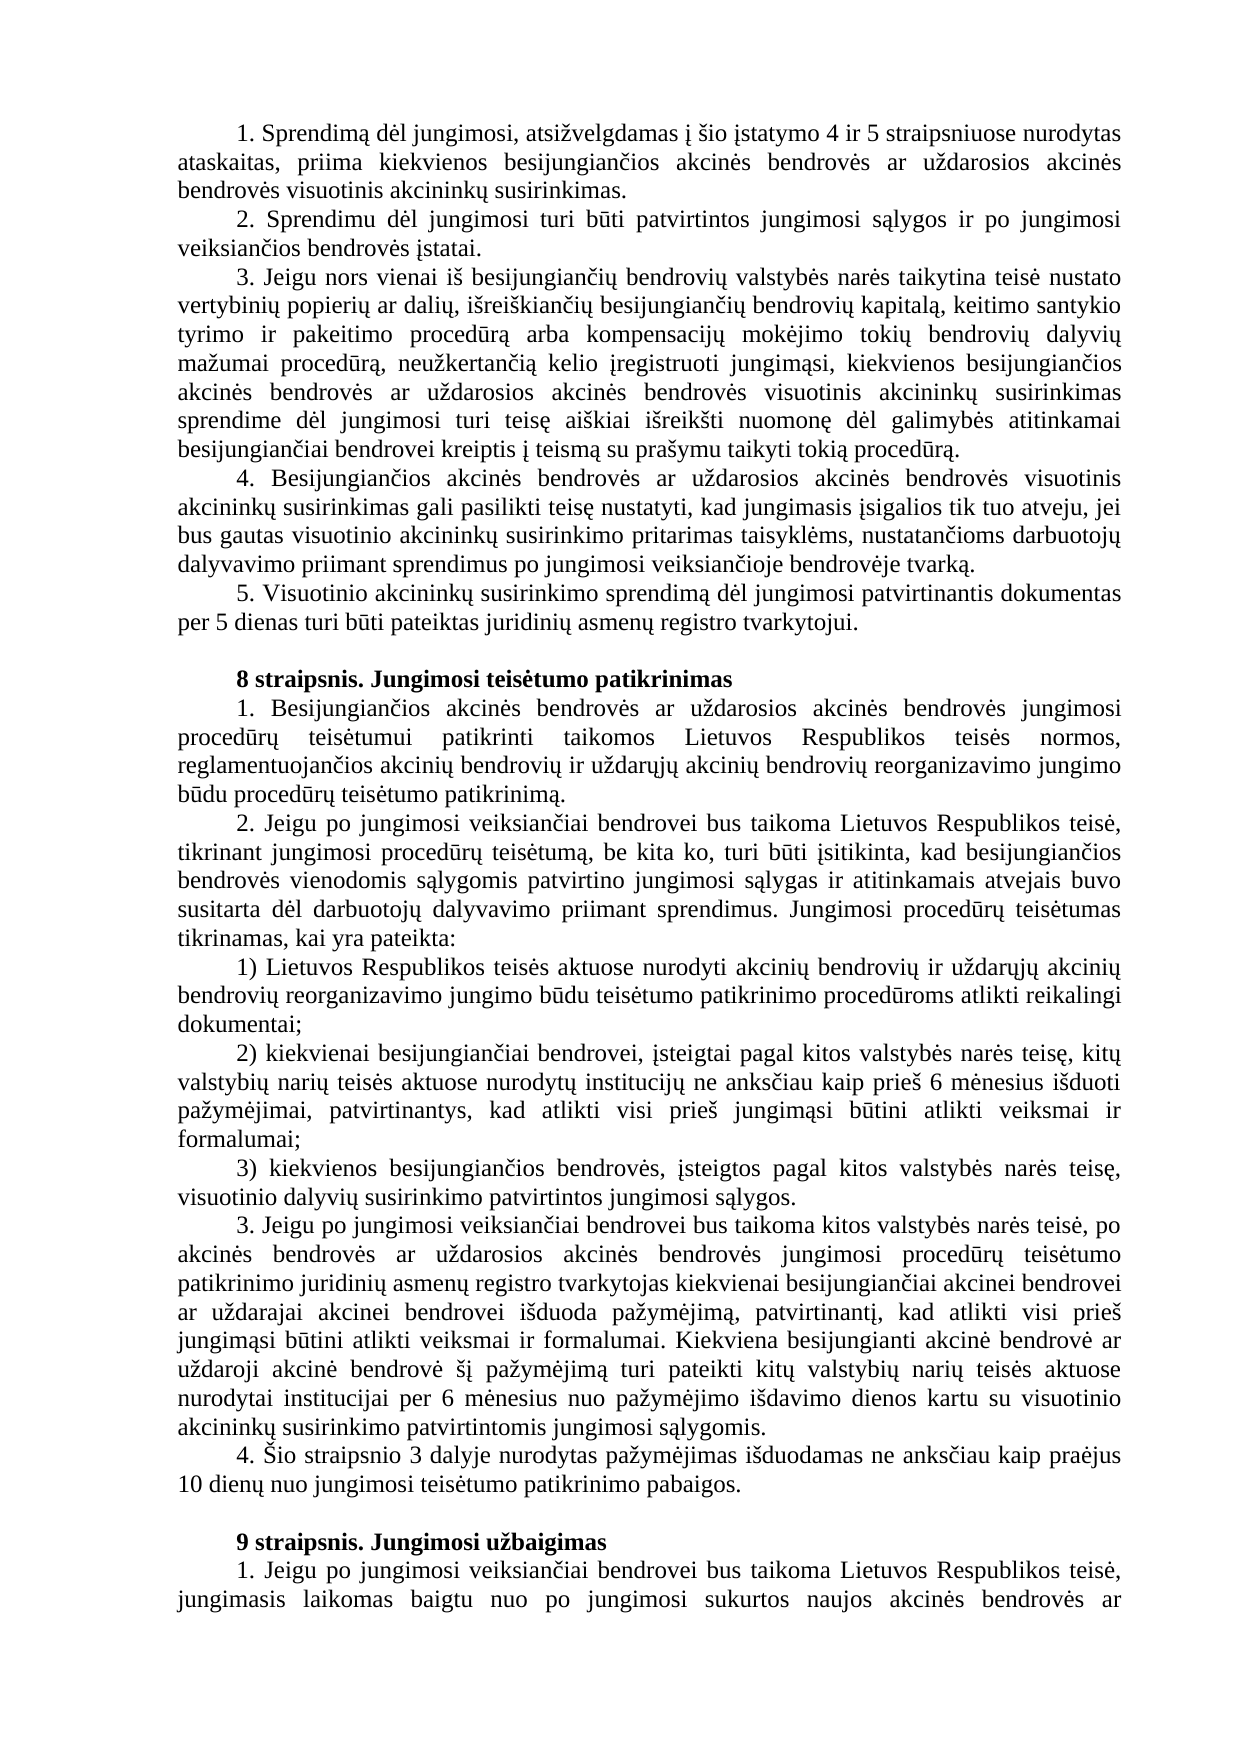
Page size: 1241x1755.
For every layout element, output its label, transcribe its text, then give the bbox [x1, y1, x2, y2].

text 3. Jeigu nors vienai iš besijungiančių bendrovių valstybės narės taikytina teisė nustato vertybinių popierių ar dalių, išreiškiančių besijungiančių bendrovių kapitalą, keitimo santykio tyrimo ir pakeitimo procedūrą arba kompensacijų mokėjimo tokių bendrovių dalyvių mažumai procedūrą, neužkertančią kelio įregistruoti jungimąsi, kiekvienos besijungiančios akcinės bendrovės ar uždarosios akcinės bendrovės visuotinis akcininkų susirinkimas sprendime dėl jungimosi turi teisę aiškiai išreikšti nuomonę dėl galimybės atitinkamai besijungiančiai bendrovei kreiptis į teismą su prašymu taikyti tokią procedūrą. [177, 262, 1122, 463]
text 5. Visuotinio akcininkų susirinkimo sprendimą dėl jungimosi patvirtinantis dokumentas per 5 dienas turi būti pateiktas juridinių asmenų registro tvarkytojui. [177, 578, 1122, 636]
text 3. Jeigu po jungimosi veiksiančiai bendrovei bus taikoma kitos valstybės narės teisė, po akcinės bendrovės ar uždarosios akcinės bendrovės jungimosi procedūrų teisėtumo patikrinimo juridinių asmenų registro tvarkytojas kiekvienai besijungiančiai akcinei bendrovei ar uždarajai akcinei bendrovei išduoda pažymėjimą, patvirtinantį, kad atlikti visi prieš jungimąsi būtini atlikti veiksmai ir formalumai. Kiekviena besijungianti akcinė bendrovė ar uždaroji akcinė bendrovė šį pažymėjimą turi pateikti kitų valstybių narių teisės aktuose nurodytai institucijai per 6 mėnesius nuo pažymėjimo išdavimo dienos kartu su visuotinio akcininkų susirinkimo patvirtintomis jungimosi sąlygomis. [177, 1211, 1122, 1441]
text 2. Sprendimu dėl jungimosi turi būti patvirtintos jungimosi sąlygos ir po jungimosi veiksiančios bendrovės įstatai. [177, 204, 1122, 262]
text 2. Jeigu po jungimosi veiksiančiai bendrovei bus taikoma Lietuvos Respublikos teisė, tikrinant jungimosi procedūrų teisėtumą, be kita ko, turi būti įsitikinta, kad besijungiančios bendrovės vienodomis sąlygomis patvirtino jungimosi sąlygas ir atitinkamais atvejais buvo susitarta dėl darbuotojų dalyvavimo priimant sprendimus. Jungimosi procedūrų teisėtumas tikrinamas, kai yra pateikta: [177, 808, 1122, 952]
text 1. Besijungiančios akcinės bendrovės ar uždarosios akcinės bendrovės jungimosi procedūrų teisėtumui patikrinti taikomos Lietuvos Respublikos teisės normos, reglamentuojančios akcinių bendrovių ir uždarųjų akcinių bendrovių reorganizavimo jungimo būdu procedūrų teisėtumo patikrinimą. [177, 693, 1122, 808]
text 3) kiekvienos besijungiančios bendrovės, įsteigtos pagal kitos valstybės narės teisę, visuotinio dalyvių susirinkimo patvirtintos jungimosi sąlygos. [177, 1153, 1122, 1211]
text 4. Šio straipsnio 3 dalyje nurodytas pažymėjimas išduodamas ne anksčiau kaip praėjus 10 dienų nuo jungimosi teisėtumo patikrinimo pabaigos. [177, 1441, 1122, 1498]
text 1. Sprendimą dėl jungimosi, atsižvelgdamas į šio įstatymo 4 ir 5 straipsniuose nurodytas ataskaitas, priima kiekvienos besijungiančios akcinės bendrovės ar uždarosios akcinės bendrovės visuotinis akcininkų susirinkimas. [177, 118, 1122, 204]
text 2) kiekvienai besijungiančiai bendrovei, įsteigtai pagal kitos valstybės narės teisę, kitų valstybių narių teisės aktuose nurodytų institucijų ne anksčiau kaip prieš 6 mėnesius išduoti pažymėjimai, patvirtinantys, kad atlikti visi prieš jungimąsi būtini atlikti veiksmai ir formalumai; [177, 1038, 1122, 1153]
text 1) Lietuvos Respublikos teisės aktuose nurodyti akcinių bendrovių ir uždarųjų akcinių bendrovių reorganizavimo jungimo būdu teisėtumo patikrinimo procedūroms atlikti reikalingi dokumentai; [177, 952, 1122, 1038]
text 9 straipsnis. Jungimosi užbaigimas [177, 1527, 1122, 1556]
text 1. Jeigu po jungimosi veiksiančiai bendrovei bus taikoma Lietuvos Respublikos teisė, jungimasis laikomas baigtu nuo po jungimosi sukurtos naujos akcinės bendrovės ar [177, 1556, 1122, 1613]
text 8 straipsnis. Jungimosi teisėtumo patikrinimas [177, 664, 1122, 693]
text 4. Besijungiančios akcinės bendrovės ar uždarosios akcinės bendrovės visuotinis akcininkų susirinkimas gali pasilikti teisę nustatyti, kad jungimasis įsigalios tik tuo atveju, jei bus gautas visuotinio akcininkų susirinkimo pritarimas taisyklėms, nustatančioms darbuotojų dalyvavimo priimant sprendimus po jungimosi veiksiančioje bendrovėje tvarką. [177, 463, 1122, 578]
